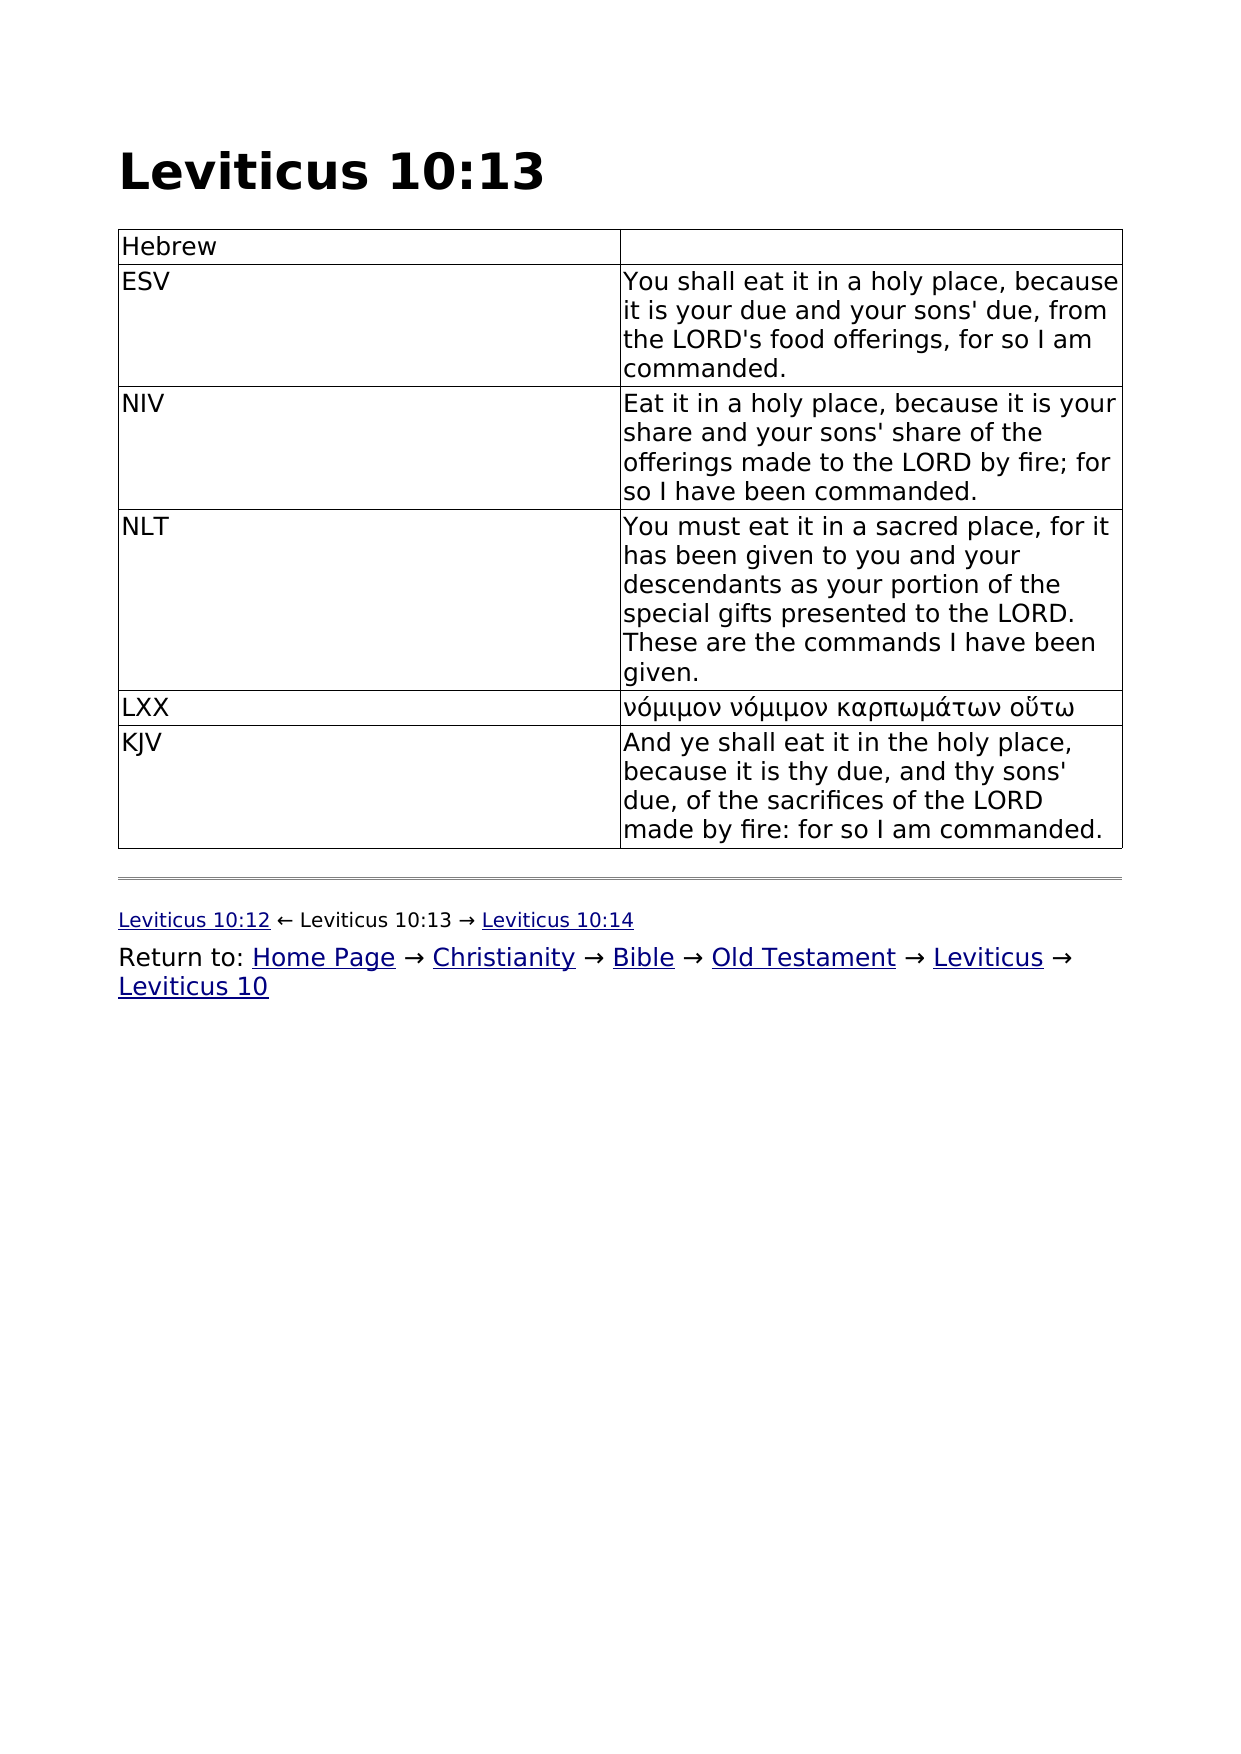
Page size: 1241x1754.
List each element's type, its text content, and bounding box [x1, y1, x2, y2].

table_cell LXX [119, 691, 620, 725]
table_cell You shall eat it in a holy place, because it is your due and your sons' due, from the LORD's food offerings, for so I am commanded. [621, 265, 1122, 386]
table_header Hebrew [119, 230, 620, 264]
text Return to: Home Page → Christianity → Bible → Old Testament → Leviticus → Leviticus 10 [118, 943, 1122, 1001]
subtitle Leviticus 10:13 [118, 143, 1122, 201]
table_cell You must eat it in a sacred place, for it has been given to you and your descendants as your portion of the special gifts presented to the LORD. These are the commands I have been given. [621, 510, 1122, 690]
table_cell NIV [119, 387, 620, 509]
table_cell ESV [119, 265, 620, 386]
table_cell Eat it in a holy place, because it is your share and your sons' share of the offerings made to the LORD by fire; for so I have been commanded. [621, 387, 1122, 509]
table_header [621, 230, 1122, 264]
table_cell KJV [119, 726, 620, 848]
table_cell νόμιμον νόμιμον καρπωμάτων οὕτω [621, 691, 1122, 725]
table_cell NLT [119, 510, 620, 690]
text Leviticus 10:12 ← Leviticus 10:13 → Leviticus 10:14 [118, 909, 1122, 943]
table_cell And ye shall eat it in the holy place, because it is thy due, and thy sons' due, of the sacrifices of the LORD made by fire: for so I am commanded. [621, 726, 1122, 848]
